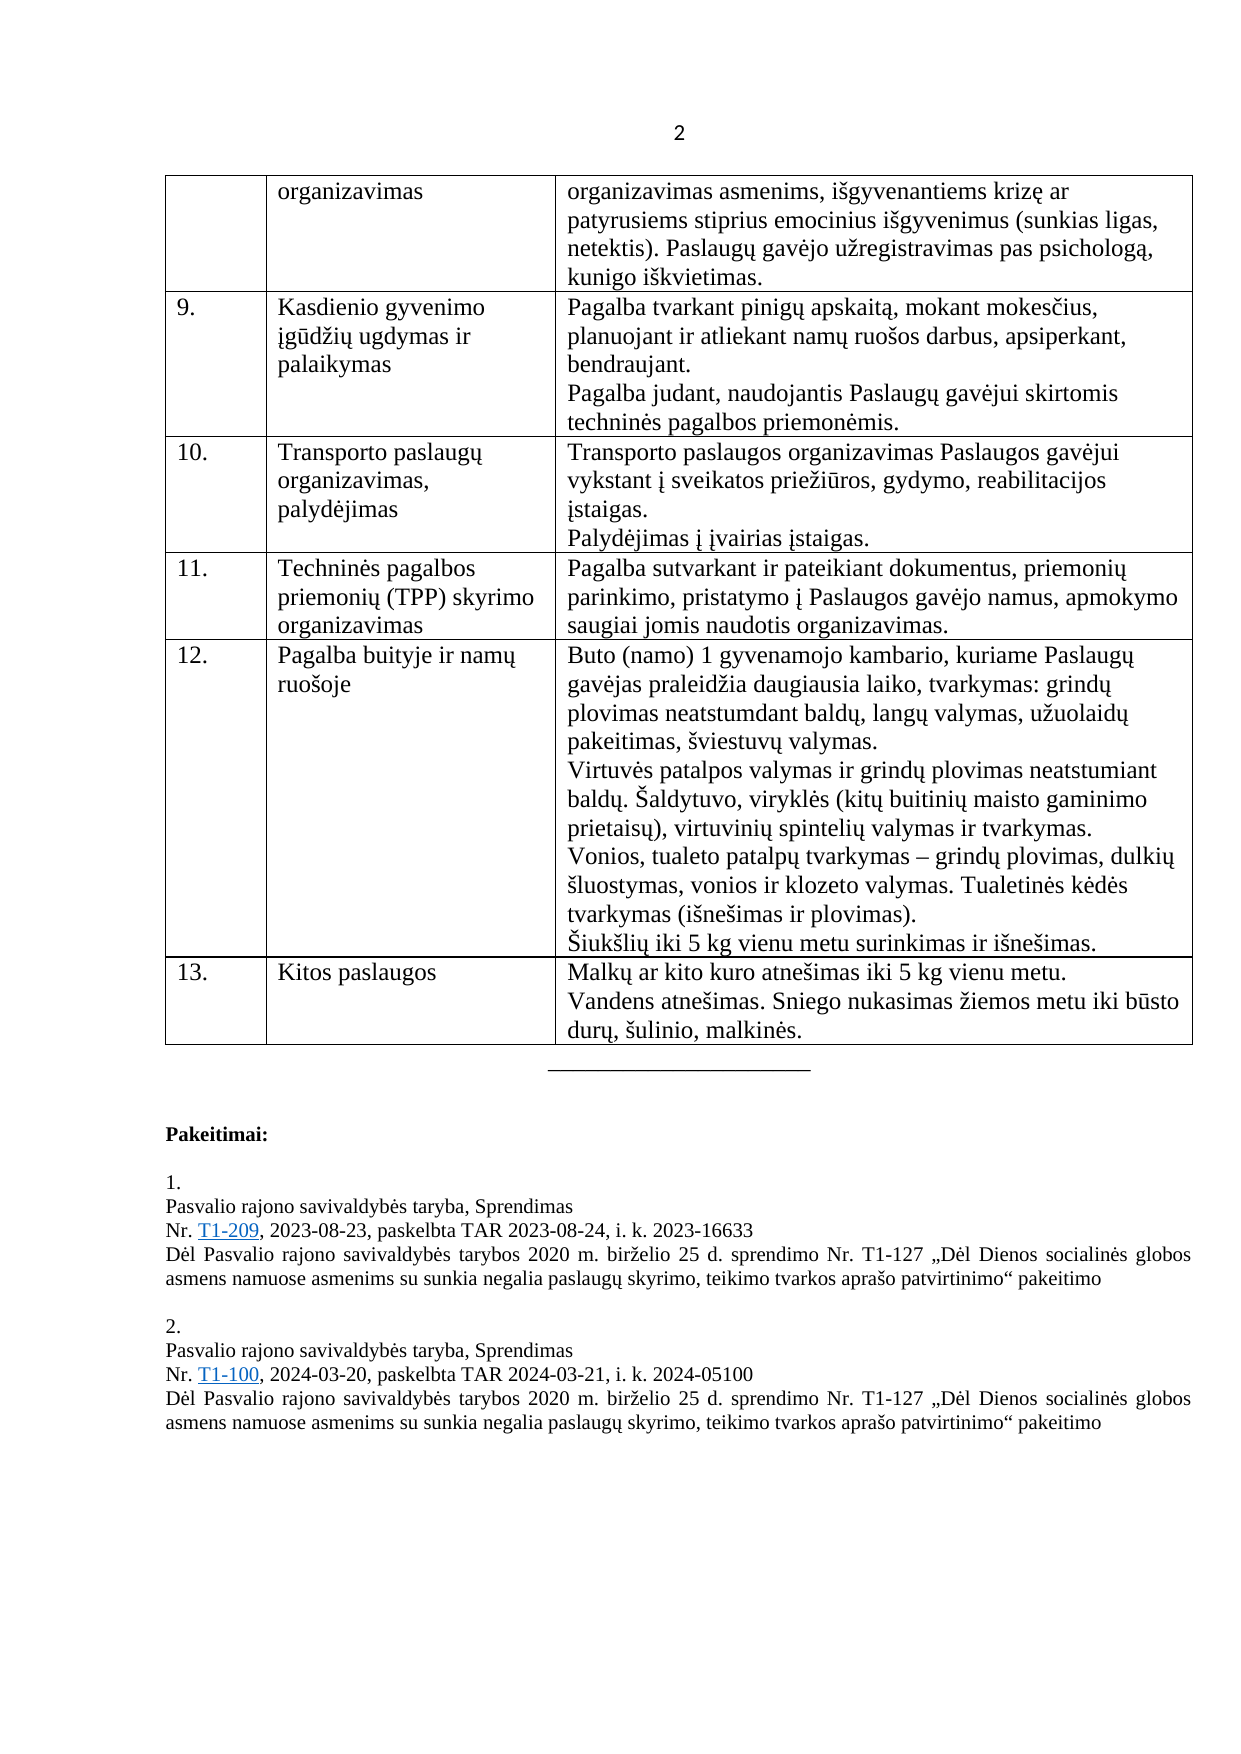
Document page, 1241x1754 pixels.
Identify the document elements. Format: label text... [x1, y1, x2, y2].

text 2. [165, 1314, 1193, 1338]
text _____________________ [165, 1045, 1193, 1073]
text 1. [165, 1170, 1193, 1194]
table_cell Kitos paslaugos [267, 958, 555, 1044]
table_cell 9. [166, 292, 266, 436]
table_cell [166, 176, 266, 291]
table_cell 11. [166, 553, 266, 639]
table_cell organizavimas [267, 176, 555, 291]
table_cell Pagalba tvarkant pinigų apskaitą, mokant mokesčius, planuojant ir atliekant namų ruošos darbus, apsiperkant, bendraujant. Pagalba judant, naudojantis Paslaugų gavėjui skirtomis techninės pagalbos priemonėmis. [556, 292, 1192, 436]
text Nr. T1-100, 2024-03-20, paskelbta TAR 2024-03-21, i. k. 2024-05100 [165, 1362, 1193, 1386]
table_cell Pagalba buityje ir namų ruošoje [267, 640, 555, 956]
table_cell Buto (namo) 1 gyvenamojo kambario, kuriame Paslaugų gavėjas praleidžia daugiausia laiko, tvarkymas: grindų plovimas neatstumdant baldų, langų valymas, užuolaidų pakeitimas, šviestuvų valymas. Virtuvės patalpos valymas ir grindų plovimas neatstumiant baldų. Šaldytuvo, viryklės (kitų buitinių maisto gaminimo prietaisų), virtuvinių spintelių valymas ir tvarkymas. Vonios, tualeto patalpų tvarkymas – grindų plovimas, dulkių šluostymas, vonios ir klozeto valymas. Tualetinės kėdės tvarkymas (išnešimas ir plovimas). Šiukšlių iki 5 kg vienu metu surinkimas ir išnešimas. [556, 640, 1192, 956]
table_cell Pagalba sutvarkant ir pateikiant dokumentus, priemonių parinkimo, pristatymo į Paslaugos gavėjo namus, apmokymo saugiai jomis naudotis organizavimas. [556, 553, 1192, 639]
table_cell 13. [166, 958, 266, 1044]
table_cell Transporto paslaugos organizavimas Paslaugos gavėjui vykstant į sveikatos priežiūros, gydymo, reabilitacijos įstaigas. Palydėjimas į įvairias įstaigas. [556, 437, 1192, 552]
table_cell Transporto paslaugų organizavimas, palydėjimas [267, 437, 555, 552]
table_cell Techninės pagalbos priemonių (TPP) skyrimo organizavimas [267, 553, 555, 639]
table_cell 12. [166, 640, 266, 956]
text Dėl Pasvalio rajono savivaldybės tarybos 2020 m. birželio 25 d. sprendimo Nr. T1-127 „Dėl Dienos socialinės globos asmens namuose asmenims su sunkia negalia paslaugų skyrimo, teikimo tvarkos aprašo patvirtinimo“ pakeitimo [165, 1242, 1193, 1290]
text Dėl Pasvalio rajono savivaldybės tarybos 2020 m. birželio 25 d. sprendimo Nr. T1-127 „Dėl Dienos socialinės globos asmens namuose asmenims su sunkia negalia paslaugų skyrimo, teikimo tvarkos aprašo patvirtinimo“ pakeitimo [165, 1386, 1193, 1434]
table_cell Kasdienio gyvenimo įgūdžių ugdymas ir palaikymas [267, 292, 555, 436]
table_cell Malkų ar kito kuro atnešimas iki 5 kg vienu metu. Vandens atnešimas. Sniego nukasimas žiemos metu iki būsto durų, šulinio, malkinės. [556, 958, 1192, 1044]
table_cell 10. [166, 437, 266, 552]
text Pasvalio rajono savivaldybės taryba, Sprendimas [165, 1194, 1193, 1218]
text Pasvalio rajono savivaldybės taryba, Sprendimas [165, 1338, 1193, 1362]
table_cell organizavimas asmenims, išgyvenantiems krizę ar patyrusiems stiprius emocinius išgyvenimus (sunkias ligas, netektis). Paslaugų gavėjo užregistravimas pas psichologą, kunigo iškvietimas. [556, 176, 1192, 291]
text Nr. T1-209, 2023-08-23, paskelbta TAR 2023-08-24, i. k. 2023-16633 [165, 1218, 1193, 1242]
text Pakeitimai: [165, 1122, 1193, 1146]
